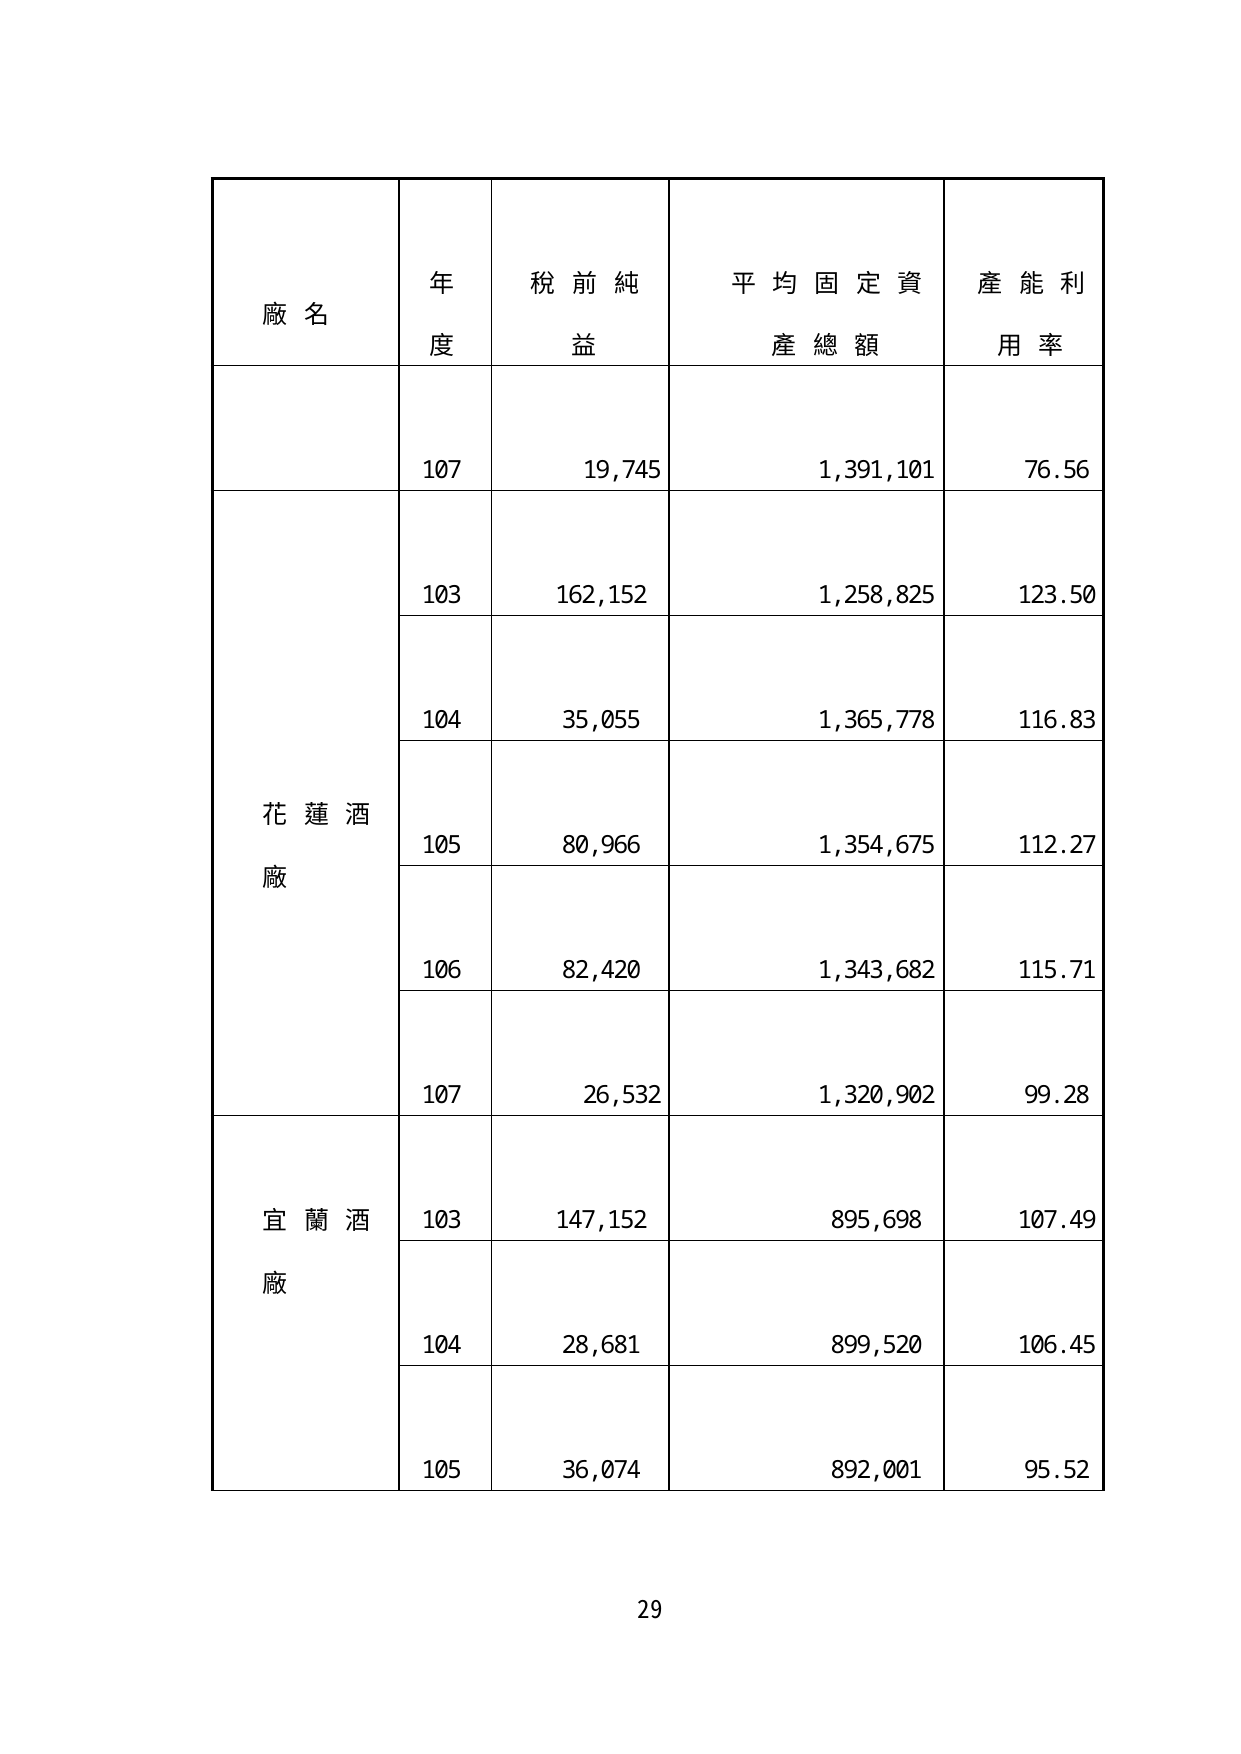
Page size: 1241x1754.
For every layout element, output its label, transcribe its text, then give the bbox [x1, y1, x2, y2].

table_cell 28,681 [492, 1241, 668, 1365]
table_cell 80,966 [492, 741, 668, 865]
table_cell 107 [400, 366, 491, 490]
table_cell 107 [400, 991, 491, 1115]
table_cell 116.83 [945, 616, 1102, 740]
table_cell 95.52 [945, 1366, 1102, 1490]
table_cell 1,354,675 [670, 741, 943, 865]
table_cell 1,343,682 [670, 866, 943, 990]
table_cell 103 [400, 1116, 491, 1240]
table_cell 99.28 [945, 991, 1102, 1115]
table_cell 106.45 [945, 1241, 1102, 1365]
table_cell 花蓮酒廠 [214, 491, 398, 1115]
table_cell 895,698 [670, 1116, 943, 1240]
table_cell 899,520 [670, 1241, 943, 1365]
table_cell 76.56 [945, 366, 1102, 490]
table_cell 1,365,778 [670, 616, 943, 740]
table_cell 147,152 [492, 1116, 668, 1240]
table_cell 105 [400, 1366, 491, 1490]
table_cell 1,320,902 [670, 991, 943, 1115]
table_cell 105 [400, 741, 491, 865]
table_cell 宜蘭酒廠 [214, 1116, 398, 1490]
table_cell 35,055 [492, 616, 668, 740]
table_cell 112.27 [945, 741, 1102, 865]
table_cell 36,074 [492, 1366, 668, 1490]
table_cell 103 [400, 491, 491, 615]
table_cell 1,258,825 [670, 491, 943, 615]
table_cell 107.49 [945, 1116, 1102, 1240]
table_header 產能利用率 [945, 180, 1102, 365]
table_cell 19,745 [492, 366, 668, 490]
table_cell 104 [400, 1241, 491, 1365]
table_cell 115.71 [945, 866, 1102, 990]
table_cell 892,001 [670, 1366, 943, 1490]
table_cell 162,152 [492, 491, 668, 615]
table_cell 26,532 [492, 991, 668, 1115]
table_cell [214, 366, 398, 490]
table_header 年度 [400, 180, 491, 365]
table_cell 82,420 [492, 866, 668, 990]
table_header 平均固定資產總額 [670, 180, 943, 365]
table_cell 123.50 [945, 491, 1102, 615]
table_header 廠名 [214, 180, 398, 365]
table_cell 104 [400, 616, 491, 740]
table_header 稅前純益 [492, 180, 668, 365]
table_cell 106 [400, 866, 491, 990]
table_cell 1,391,101 [670, 366, 943, 490]
